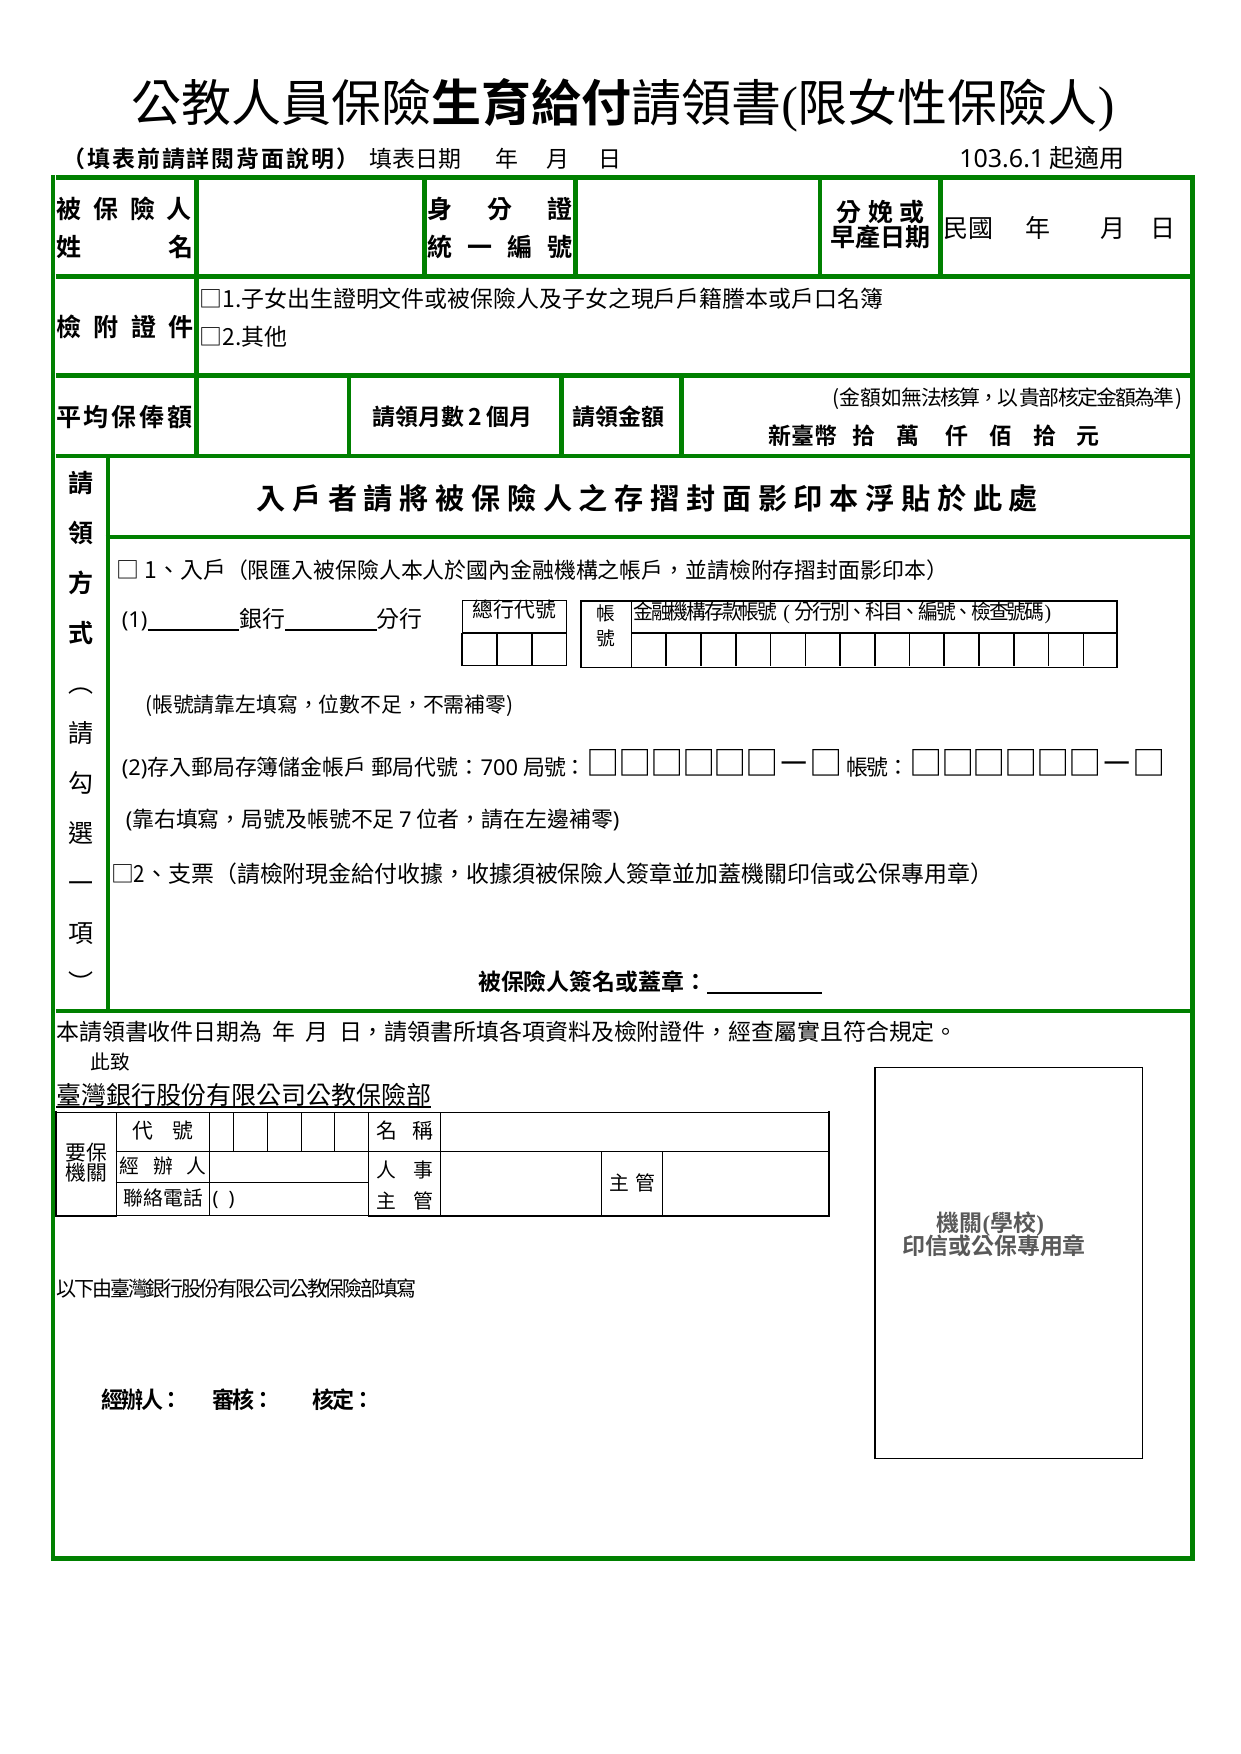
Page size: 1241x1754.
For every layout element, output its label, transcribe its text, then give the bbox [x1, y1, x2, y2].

table_cell 身 分 證 統一編號 [427, 180, 573, 274]
table_cell [441, 1152, 601, 1215]
table_cell (金額如無法核算，以 貴部核定金額為準) 新臺幣 拾 萬 仟 佰 拾 元 [684, 378, 1190, 454]
table_cell 民國 年 月 日 [943, 180, 1190, 274]
table_cell □1.子女出生證明文件或被保險人及子女之現戶戶籍謄本或戶口名簿 □2.其他 [199, 279, 1190, 373]
table_cell 檢附證件 [55, 275, 194, 373]
table_cell [210, 1152, 368, 1182]
table_header 名稱 [369, 1113, 440, 1151]
table_cell 聯絡電話 [117, 1183, 209, 1215]
table_cell 經辦人 [117, 1152, 209, 1182]
table_cell 被 保 險 人 姓 名 [55, 176, 194, 274]
table_header [210, 1113, 233, 1151]
table_header [234, 1113, 267, 1151]
table_cell [55, 1530, 1190, 1556]
table_cell 平均保俸額 [55, 374, 194, 454]
table_header 要保 機關 [57, 1113, 116, 1215]
table_cell （填表前請詳閱背面說明） 填表日期 年 月 日 103.6.1起適用 [53, 137, 1192, 175]
table_cell ( ) [210, 1183, 368, 1215]
table_cell 請 領 方 式 （ 請 勾 選 一 項 ） [55, 455, 106, 1008]
table_header 公教人員保險生育給付請領書(限女性保險人) [53, 61, 1192, 137]
table_cell 主管 [602, 1152, 662, 1215]
table_cell 本請領書收件日期為 年 月 日，請領書所填各項資料及檢附證件，經查屬實且符合規定。 此致 臺灣銀行股份有限公司公教保險部 以下由臺灣銀行股份有限公司公教保險部填寫 經辦人： 審核： 核定： [55, 1010, 1190, 1530]
table_cell [663, 1152, 828, 1215]
table_cell [199, 378, 347, 454]
table_cell 入 戶 者 請 將 被 保 險 人 之 存 摺 封 面 影 印 本 浮 貼 於 此 處 [110, 458, 1190, 534]
table_header [302, 1113, 334, 1151]
table_cell 分 娩 或 早產日期 [822, 180, 938, 274]
table_header [441, 1113, 828, 1151]
table_cell □ 1、入戶（限匯入被保險人本人於國內金融機構之帳戶，並請檢附存摺封面影印本） (1) 銀行 分行 (帳號請靠左填寫，位數不足，不需補零) (2)存入郵局存簿儲金帳戶 郵局代號：700 局號：□□□□□□－□ 帳號：□□□□□□－□ (靠右填寫，局號及帳號不足7位者，請在左邊補零) □2、支票（請檢附現金給付收據，收據須被保險人簽章並加蓋機關印信或公保專用章） 被保險人簽名或蓋章： [110, 539, 1190, 1008]
table_cell [199, 180, 422, 274]
table_cell [578, 180, 818, 274]
table_header [335, 1113, 368, 1151]
table_header 代號 [117, 1113, 209, 1151]
table_cell 請領金額 [564, 378, 679, 454]
table_header [268, 1113, 301, 1151]
table_cell 人事 主管 [369, 1152, 440, 1215]
table_cell 請領月數2個月 [351, 378, 559, 454]
